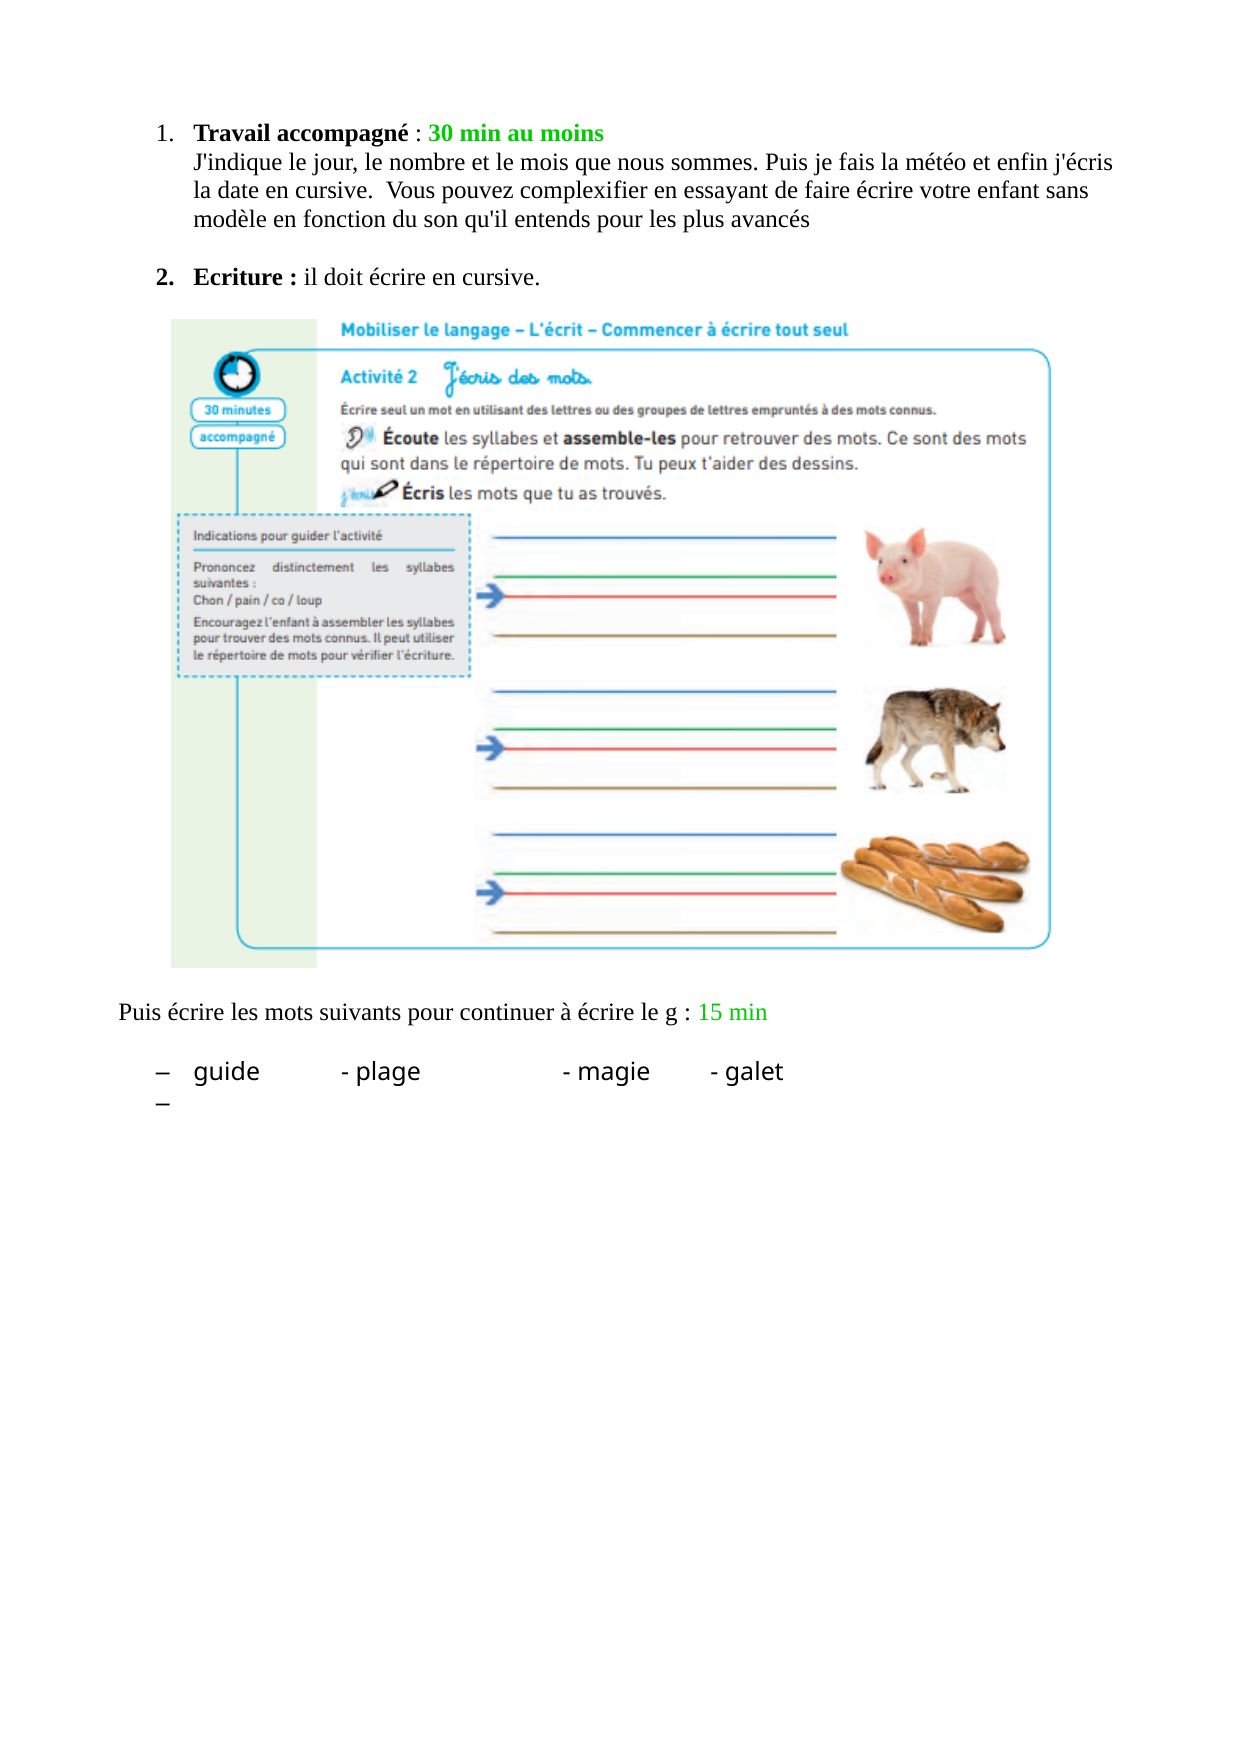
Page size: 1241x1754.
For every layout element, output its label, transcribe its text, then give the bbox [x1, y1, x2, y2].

list J'indique le jour, le nombre et le mois que nous sommes. Puis je fais la météo et enfin j'écris la date en cursive. Vous pouvez complexifier en essayant de faire écrire votre enfant sans modèle en fonction du son qu'il entends pour les plus avancés [156, 147, 1122, 233]
list Travail accompagné : 30 min au moins [156, 118, 1122, 147]
text Puis écrire les mots suivants pour continuer à écrire le g : 15 min [118, 997, 1122, 1025]
list Ecriture : il doit écrire en cursive. [156, 262, 1122, 291]
list guide - plage - magie - galet [156, 1054, 1122, 1088]
